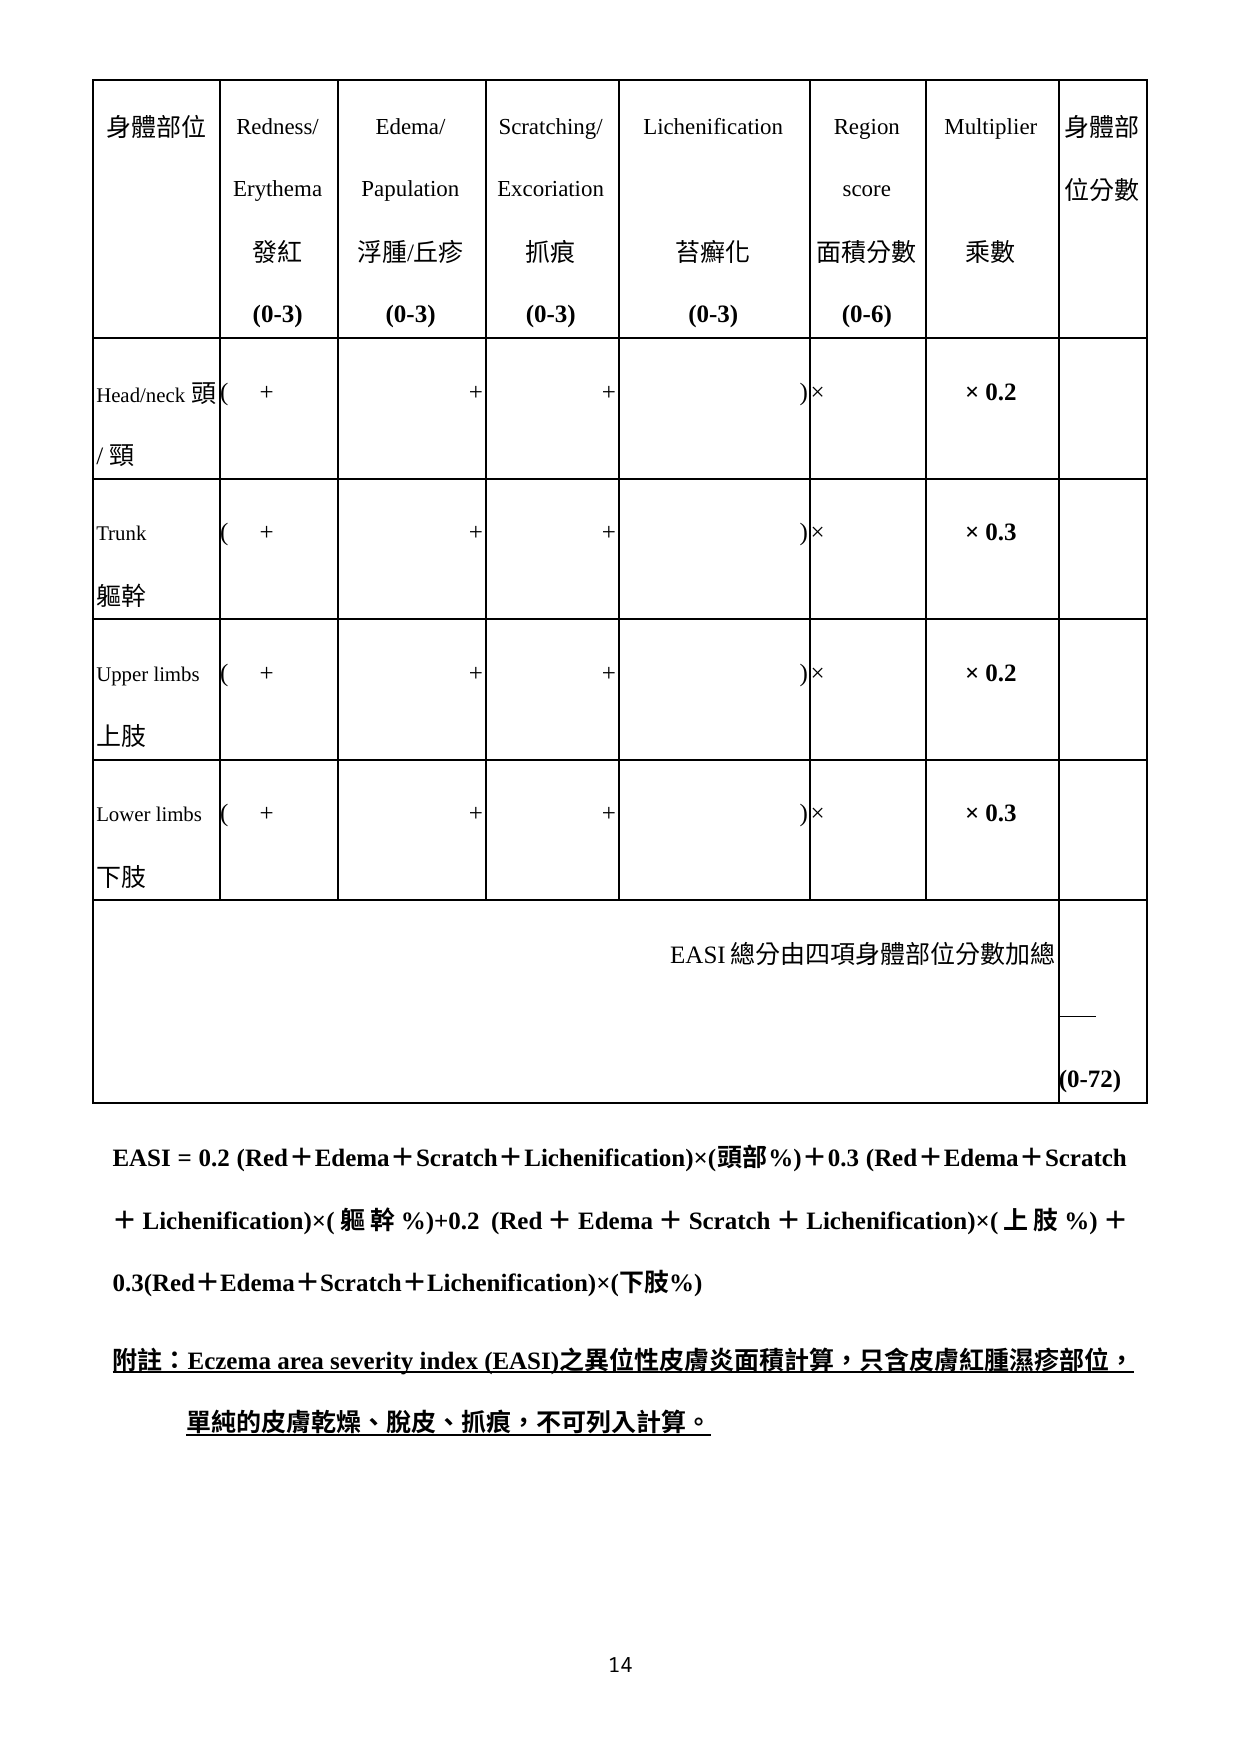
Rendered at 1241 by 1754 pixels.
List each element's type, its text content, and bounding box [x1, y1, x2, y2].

table_cell + [487, 480, 618, 618]
table_header Region score 面積分數 (0-6) [811, 81, 925, 337]
table_cell ) [620, 339, 809, 478]
table_cell ( + [221, 620, 337, 758]
table_cell × [811, 339, 925, 478]
table_cell [1060, 339, 1146, 478]
table_cell × 0.3 [927, 480, 1058, 618]
table_cell ( + [221, 761, 337, 899]
table_cell [1060, 761, 1146, 899]
text 附註：Eczema area severity index (EASI)之異位性皮膚炎面積計算，只含皮膚紅腫濕疹部位，單純的皮膚乾燥、脫皮、抓痕，不可列入計算。 [112, 1317, 1128, 1371]
table_cell ) [620, 480, 809, 618]
table_cell [1060, 480, 1146, 618]
table_header Lichenification 苔癬化 (0-3) [620, 81, 809, 337]
table_header Scratching/Excoriation 抓痕 (0-3) [487, 81, 618, 337]
table_header Redness/ Erythema 發紅 (0-3) [221, 81, 337, 337]
table_cell [1060, 620, 1146, 758]
text 附註：Eczema area severity index (EASI)之異位性皮膚炎面積計算，只含皮膚紅腫濕疹部位，單純的皮膚乾燥、脫皮、抓痕，不可列入計算。 [112, 1372, 1128, 1442]
table_cell × 0.3 [927, 761, 1058, 899]
table_header 身體部位分數 [1060, 81, 1146, 337]
table_cell EASI總分由四項身體部位分數加總 [94, 901, 1058, 1102]
table_cell × [811, 761, 925, 899]
table_cell ( + [221, 480, 337, 618]
table_cell × 0.2 [927, 620, 1058, 758]
table_cell ) [620, 761, 809, 899]
table_cell + [487, 761, 618, 899]
table_cell × [811, 480, 925, 618]
table_cell × 0.2 [927, 339, 1058, 478]
table_cell ) [620, 620, 809, 758]
table_cell + [339, 761, 485, 899]
table_cell (0-72) [1060, 901, 1146, 1102]
table_cell Lower limbs 下肢 [94, 761, 219, 899]
table_header Multiplier 乘數 [927, 81, 1058, 337]
table_cell Head/neck 頭/ 頸 [94, 339, 219, 478]
table_header 身體部位 [94, 81, 219, 337]
table_cell + [487, 620, 618, 758]
table_cell + [487, 339, 618, 478]
table_cell Upper limbs 上肢 [94, 620, 219, 758]
table_cell + [339, 339, 485, 478]
table_cell + [339, 480, 485, 618]
table_cell Trunk 軀幹 [94, 480, 219, 618]
table_cell ( + [221, 339, 337, 478]
table_header Edema/ Papulation 浮腫/丘疹 (0-3) [339, 81, 485, 337]
text EASI = 0.2 (Red＋Edema＋Scratch＋Lichenification)×(頭部%)＋0.3 (Red＋Edema＋Scratch＋Lichenification)×(軀幹%)+0.2 (Red＋Edema＋Scratch＋Lichenification)×(上肢%)＋0.3(Red＋Edema＋Scratch＋Lichenification)×(下肢%) [112, 1114, 1128, 1302]
table_cell + [339, 620, 485, 758]
table_cell × [811, 620, 925, 758]
